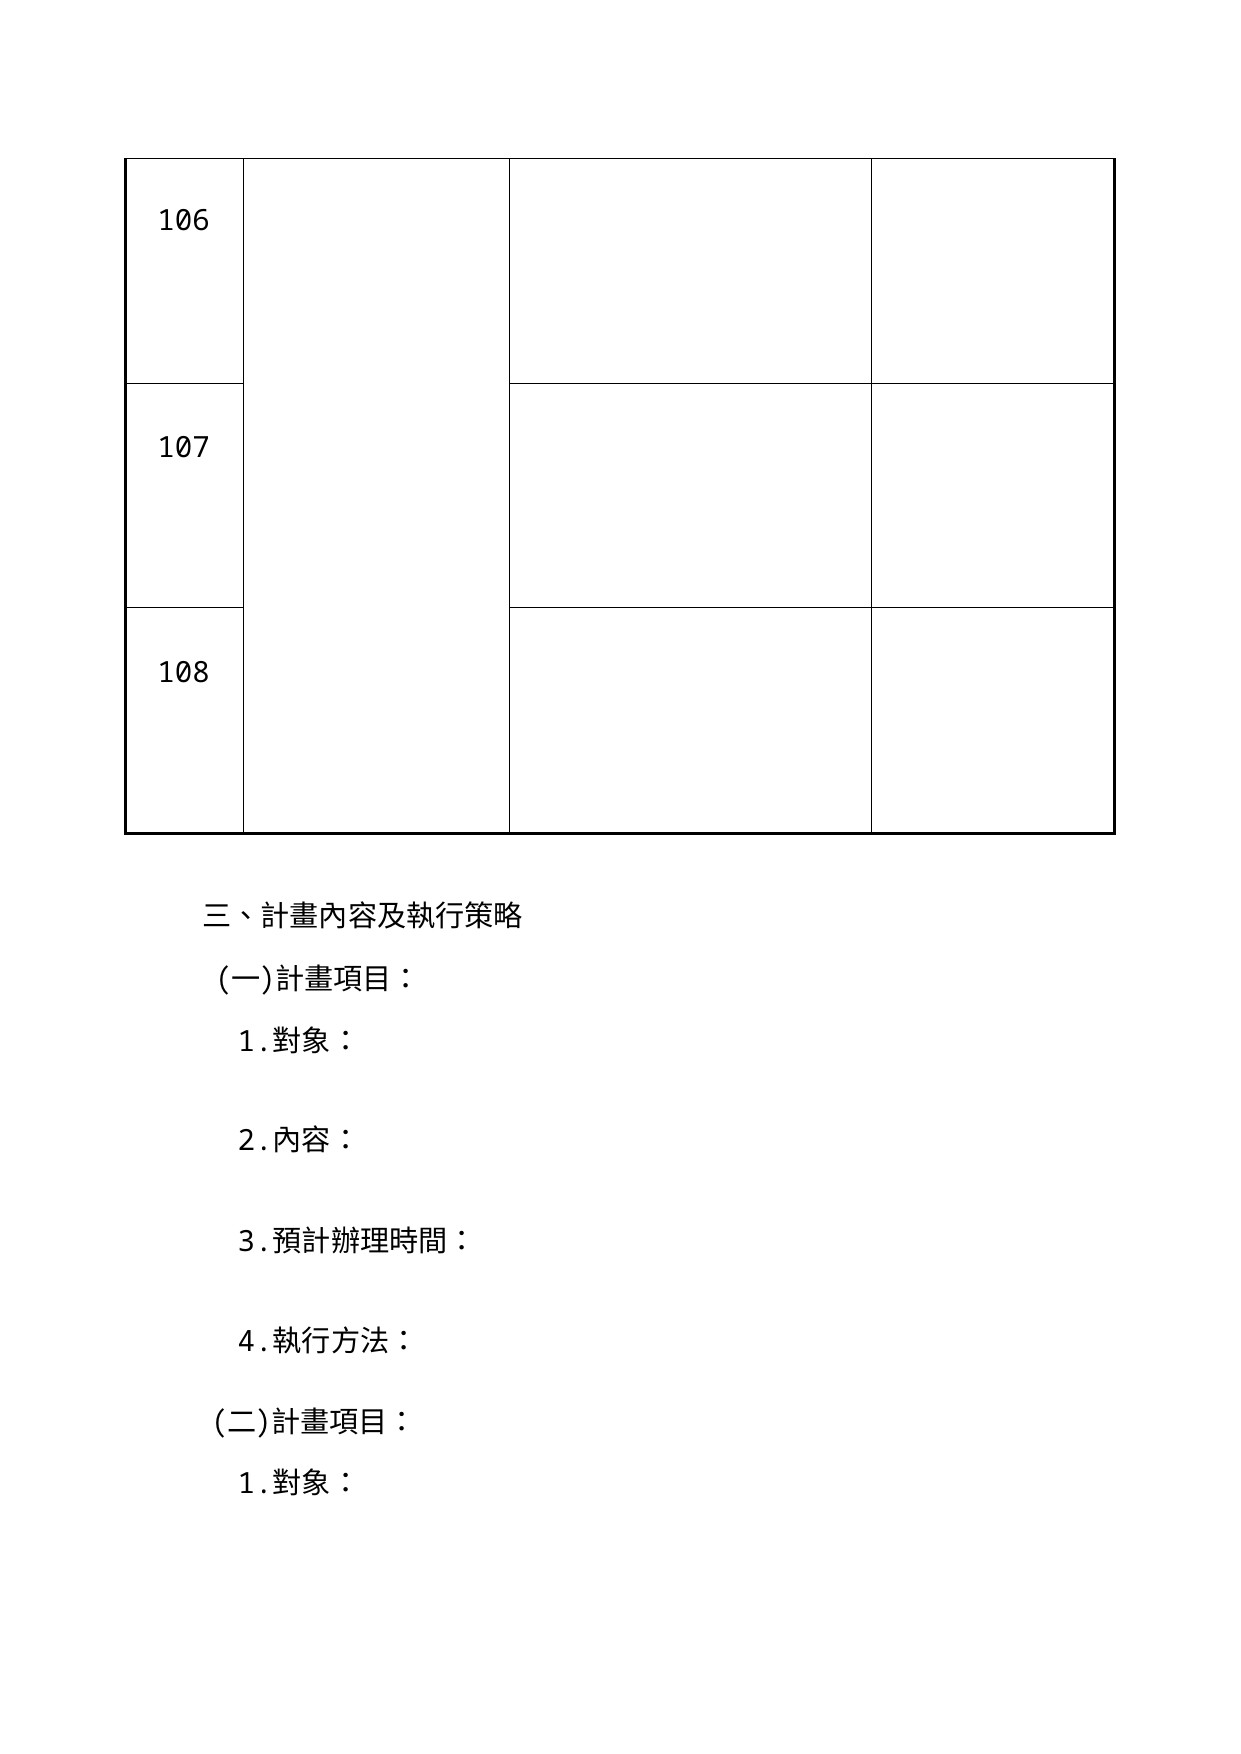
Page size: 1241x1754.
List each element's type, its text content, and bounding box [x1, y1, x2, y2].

table_cell 107 [127, 384, 243, 607]
table_cell 108 [127, 608, 243, 832]
text 三、計畫內容及執行策略 [187, 872, 1053, 935]
text 4.執行方法： [237, 1297, 1053, 1360]
text (二)計畫項目： [212, 1378, 1053, 1441]
text 1.對象： [237, 1441, 1053, 1503]
text 1.對象： [237, 997, 1053, 1060]
text 2.內容： [237, 1097, 1053, 1160]
text 3.預計辦理時間： [237, 1197, 1053, 1260]
table_cell [510, 384, 871, 607]
table_cell [510, 608, 871, 832]
table_cell 106 [127, 159, 243, 383]
table_cell [510, 159, 871, 383]
text (一)計畫項目： [187, 935, 1053, 997]
table_cell [872, 384, 1113, 607]
table_cell [244, 159, 509, 832]
table_cell [872, 608, 1113, 832]
table_cell [872, 159, 1113, 383]
